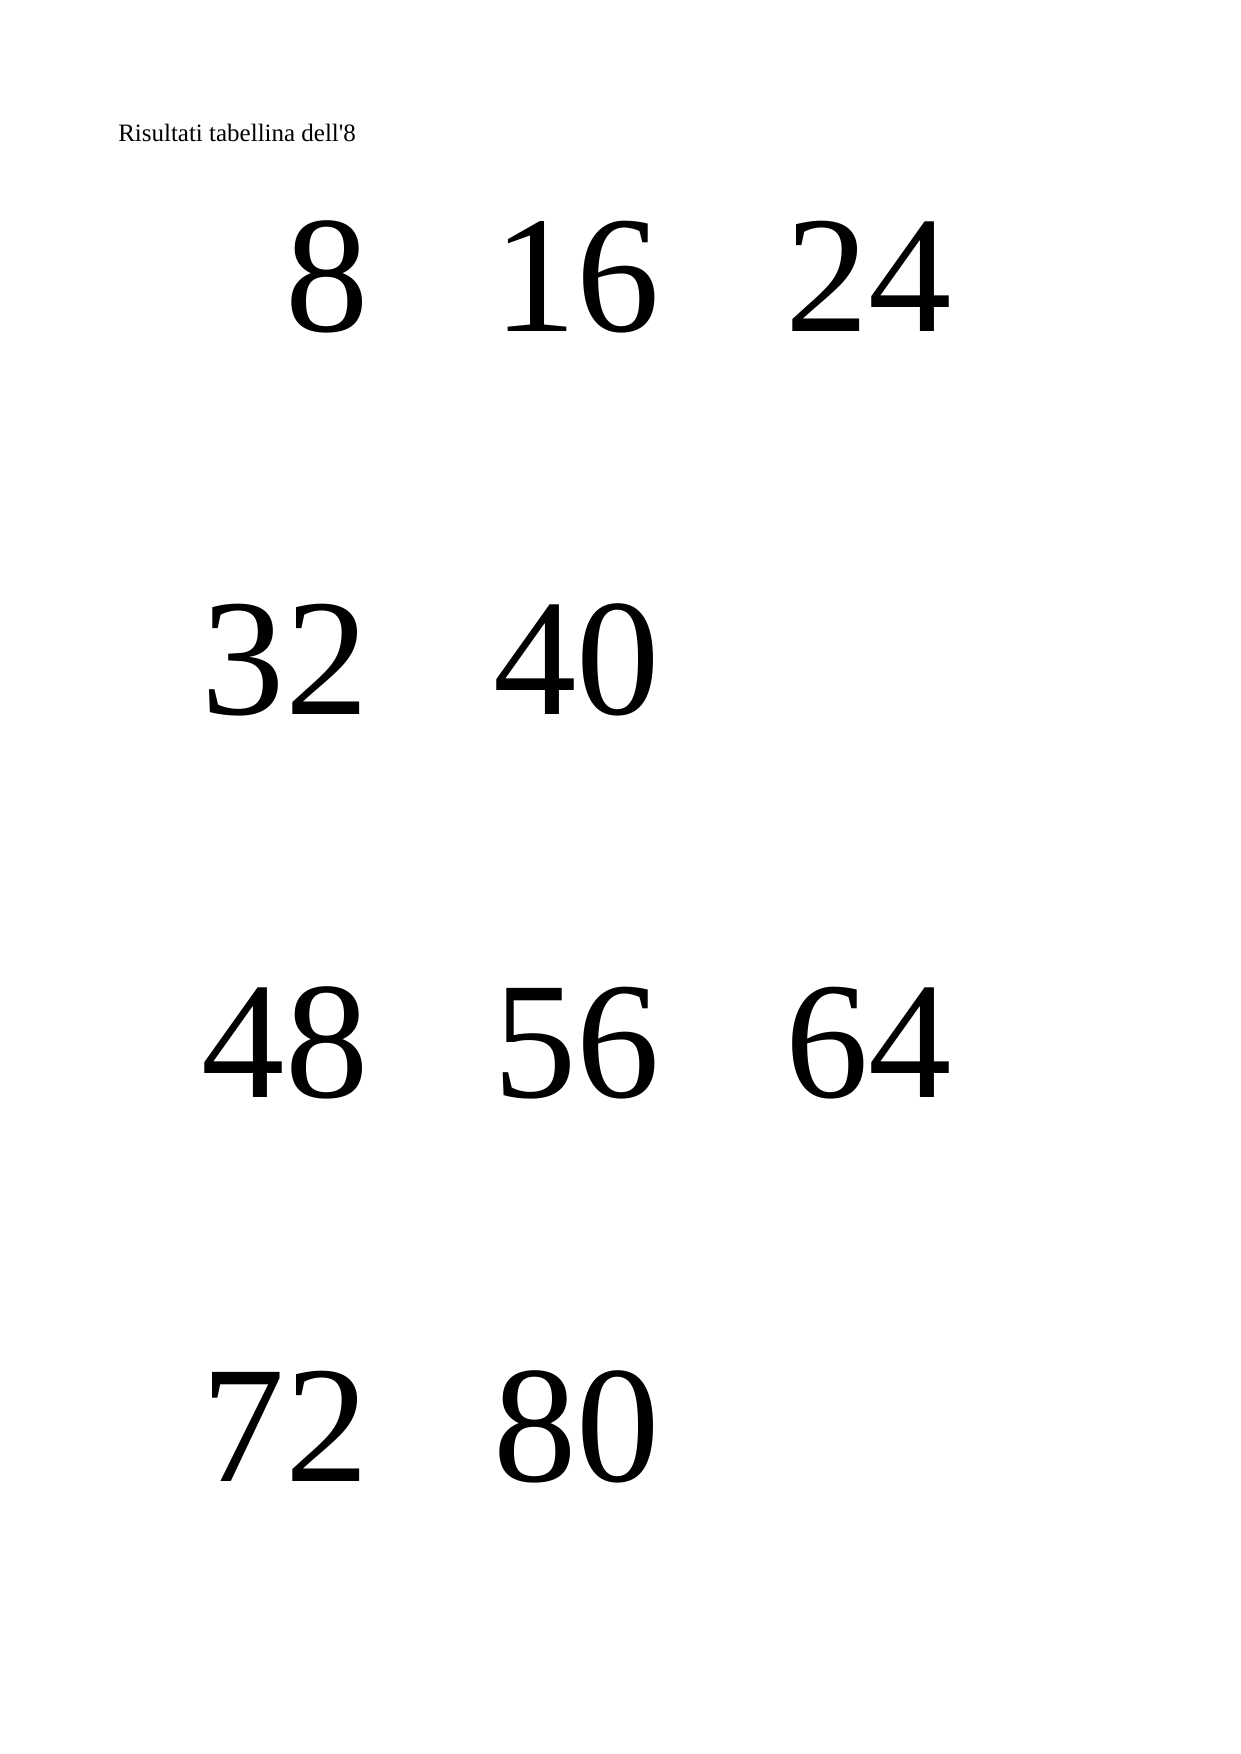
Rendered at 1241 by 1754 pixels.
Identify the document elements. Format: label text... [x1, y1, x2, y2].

text 8 16 24 [118, 176, 1122, 367]
text 72 80 [118, 1326, 1122, 1517]
text 48 56 64 [118, 942, 1122, 1134]
text 32 40 [118, 559, 1122, 751]
text Risultati tabellina dell'8 [118, 118, 1122, 147]
